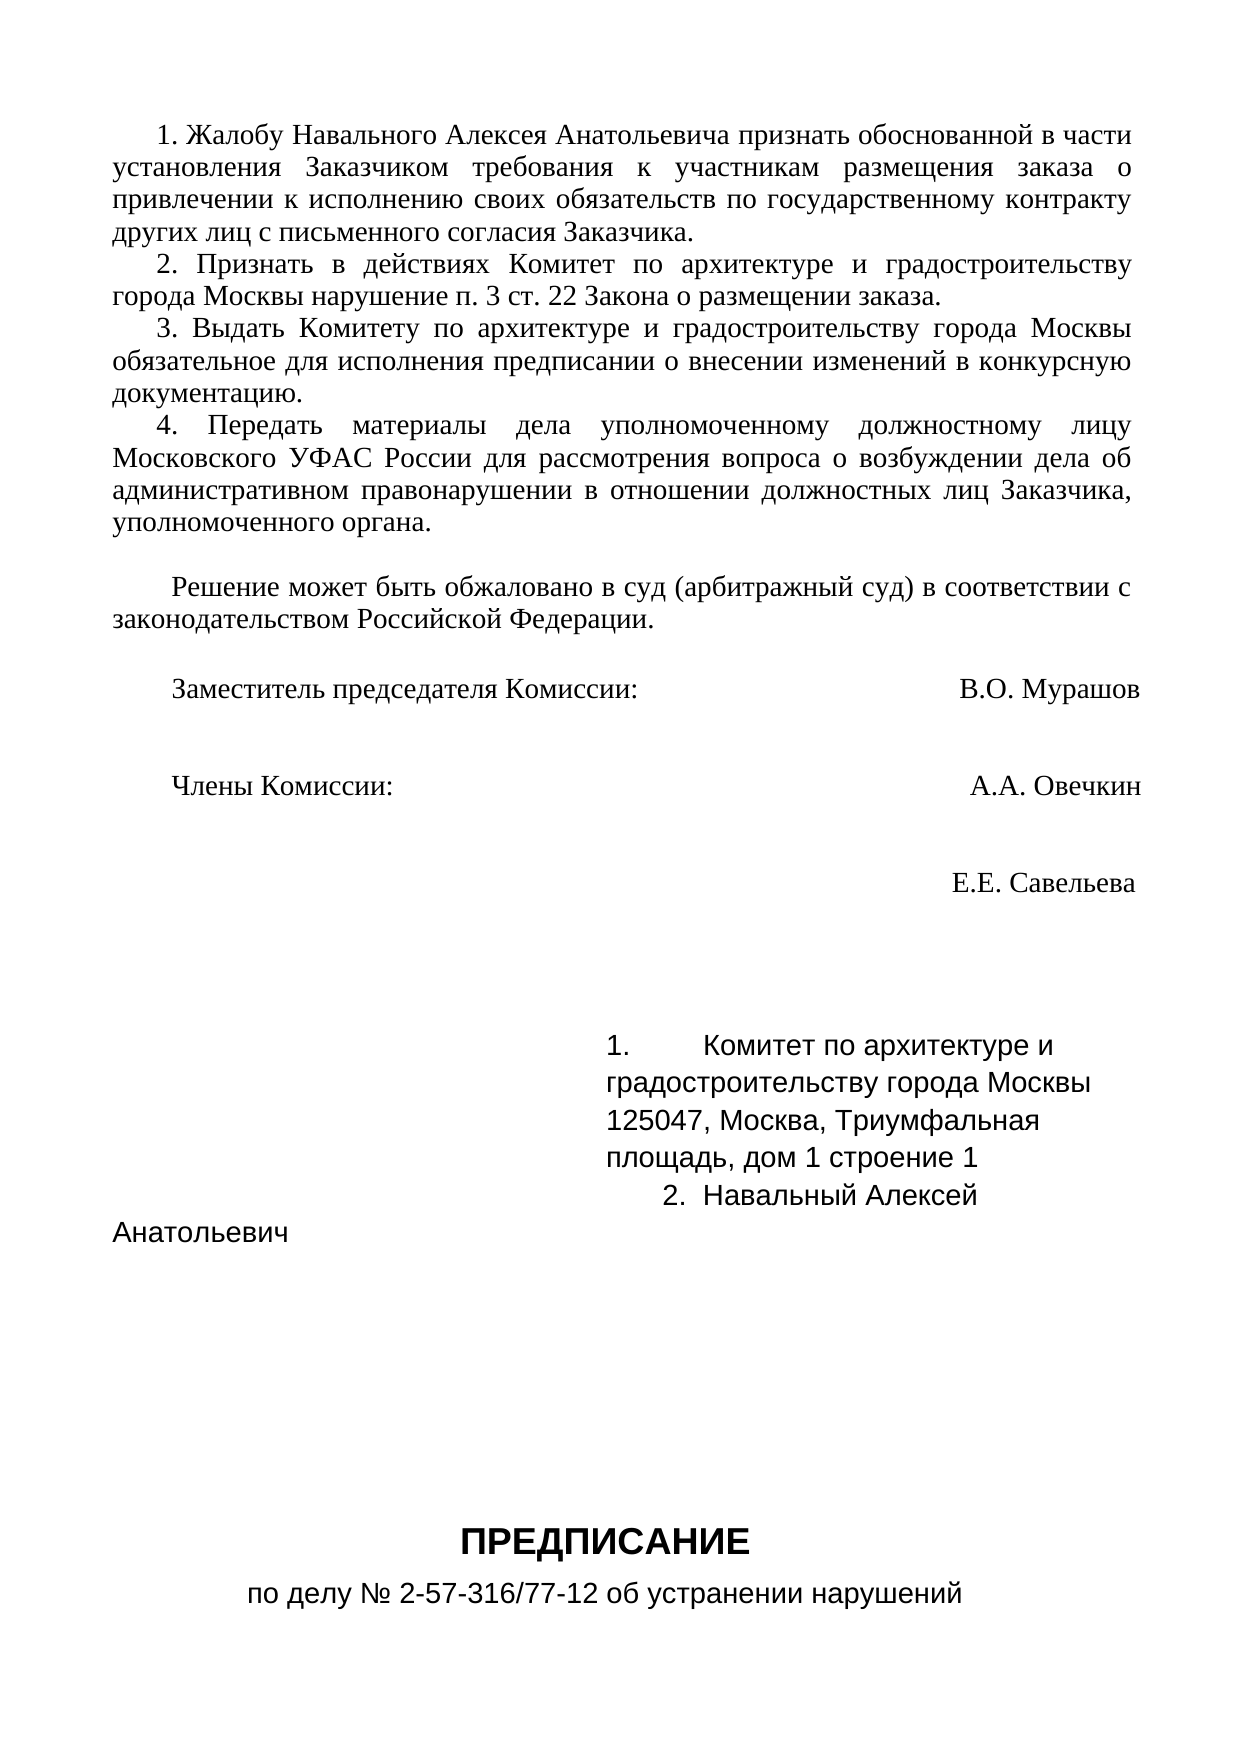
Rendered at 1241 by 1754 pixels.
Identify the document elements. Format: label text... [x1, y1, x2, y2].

text 3. Выдать Комитету по архитектуре и градостроительству города Москвы обязательное для исполнения предписании о внесении изменений в конкурсную документацию. [112, 312, 1132, 409]
text Заместитель председателя Комиссии: В.О. Мурашов [70, 673, 1154, 705]
text 2. Признать в действиях Комитет по архитектуре и градостроительству города Москвы нарушение п. 3 ст. 22 Закона о размещении заказа. [112, 247, 1132, 312]
text 4. Передать материалы дела уполномоченному должностному лицу Московского УФАС России для рассмотрения вопроса о возбуждении дела об административном правонарушении в отношении должностных лиц Заказчика, уполномоченного органа. [112, 409, 1132, 538]
text по делу № 2-57-316/77-12 об устранении нарушений [47, 1577, 1163, 1610]
text Е.Е. Савельева [70, 867, 1154, 899]
subtitle ПРЕДПИСАНИЕ [47, 1521, 1163, 1562]
text 1. Комитет по архитектуре и градостроительству города Москвы [606, 1029, 1133, 1099]
text 2. Навальный Алексей Анатольевич [112, 1179, 1133, 1249]
text 1. Жалобу Навального Алексея Анатольевича признать обоснованной в части установления Заказчиком требования к участникам размещения заказа о привлечении к исполнению своих обязательств по государственному контракту других лиц с письменного согласия Заказчика. [112, 118, 1132, 247]
text Члены Комиссии: А.А. Овечкин [70, 770, 1154, 802]
text Решение может быть обжаловано в суд (арбитражный суд) в соответствии с законодательством Российской Федерации. [112, 570, 1132, 635]
text 125047, Москва, Триумфальная площадь, дом 1 строение 1 [606, 1104, 1133, 1174]
